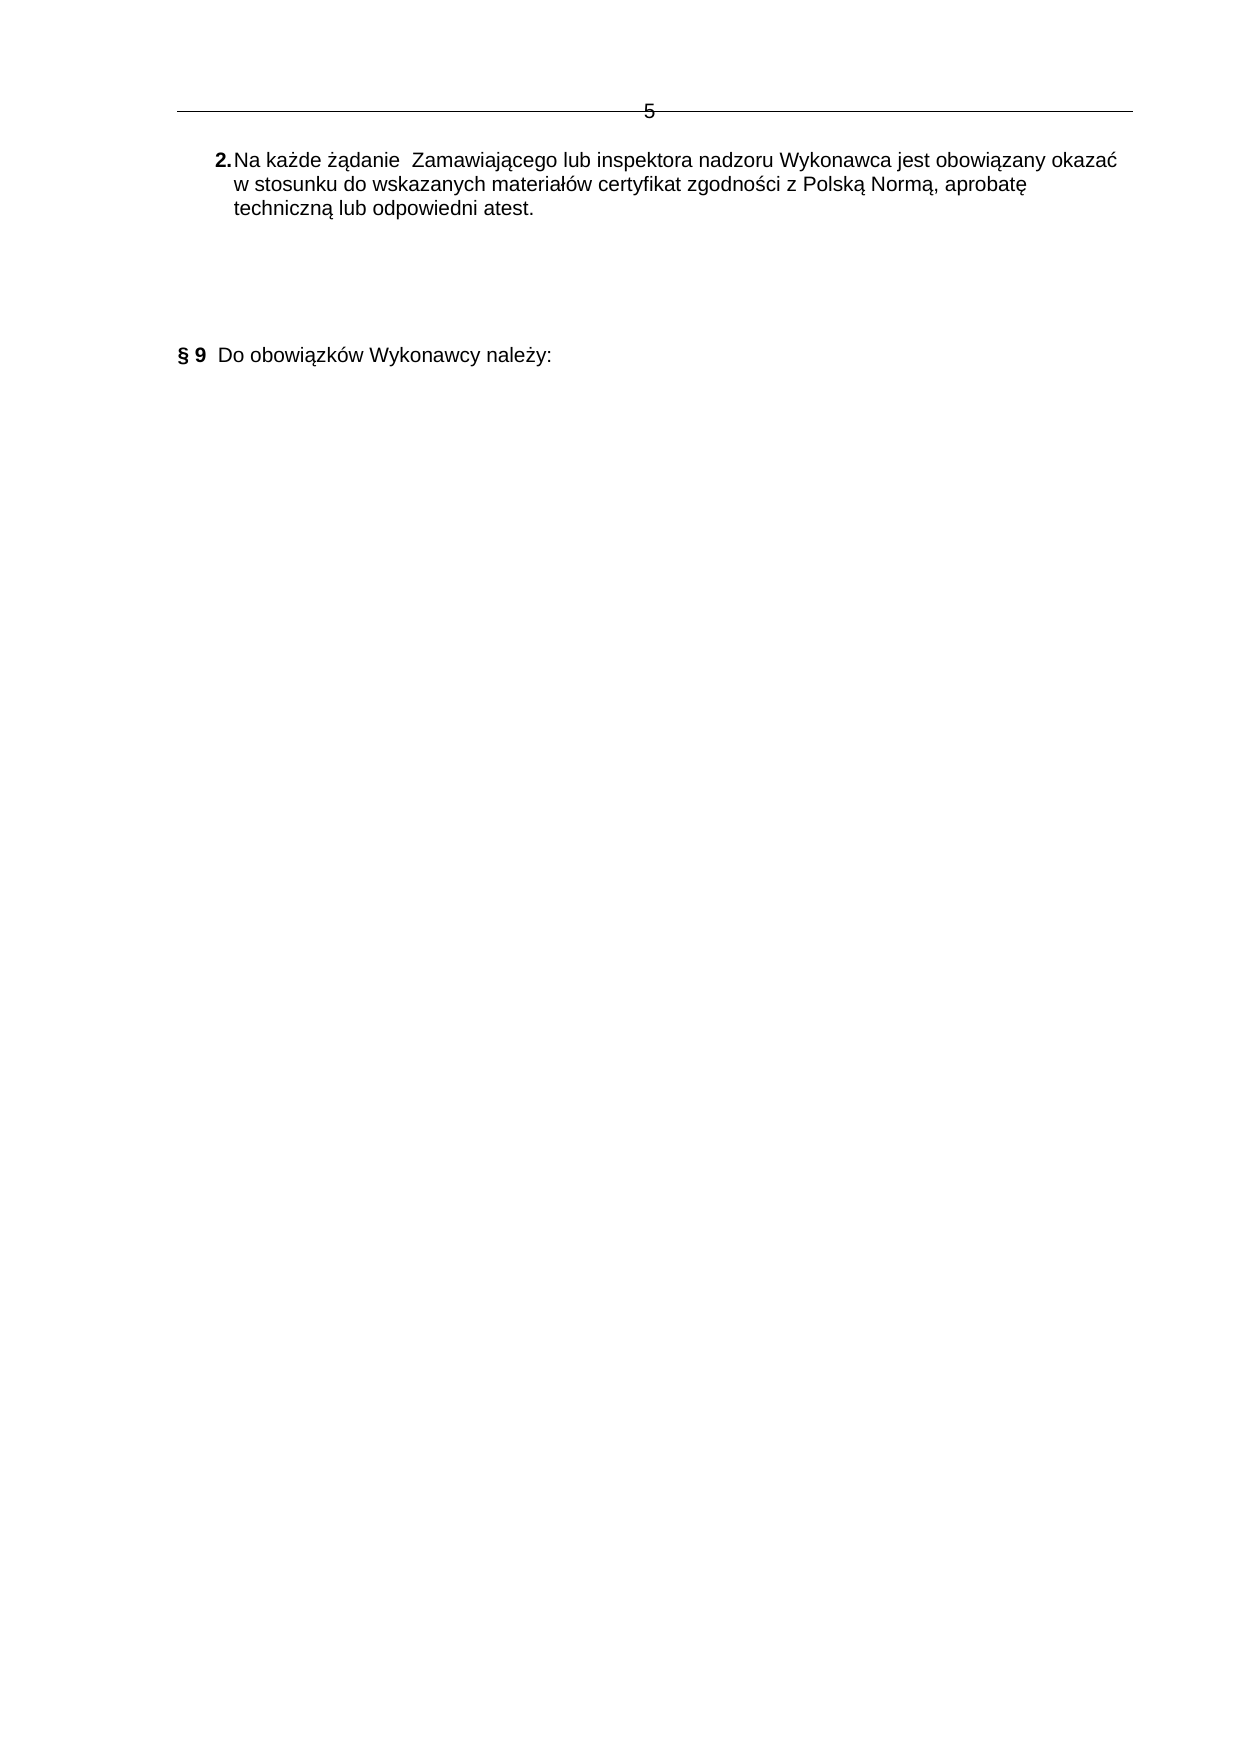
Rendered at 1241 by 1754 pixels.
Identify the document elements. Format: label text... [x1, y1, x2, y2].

list Na każde żądanie Zamawiającego lub inspektora nadzoru Wykonawca jest obowiązany okazać w stosunku do wskazanych materiałów certyfikat zgodności z Polską Normą, aprobatę techniczną lub odpowiedni atest. [215, 148, 1122, 219]
text § 9 Do obowiązków Wykonawcy należy: [177, 342, 1122, 366]
